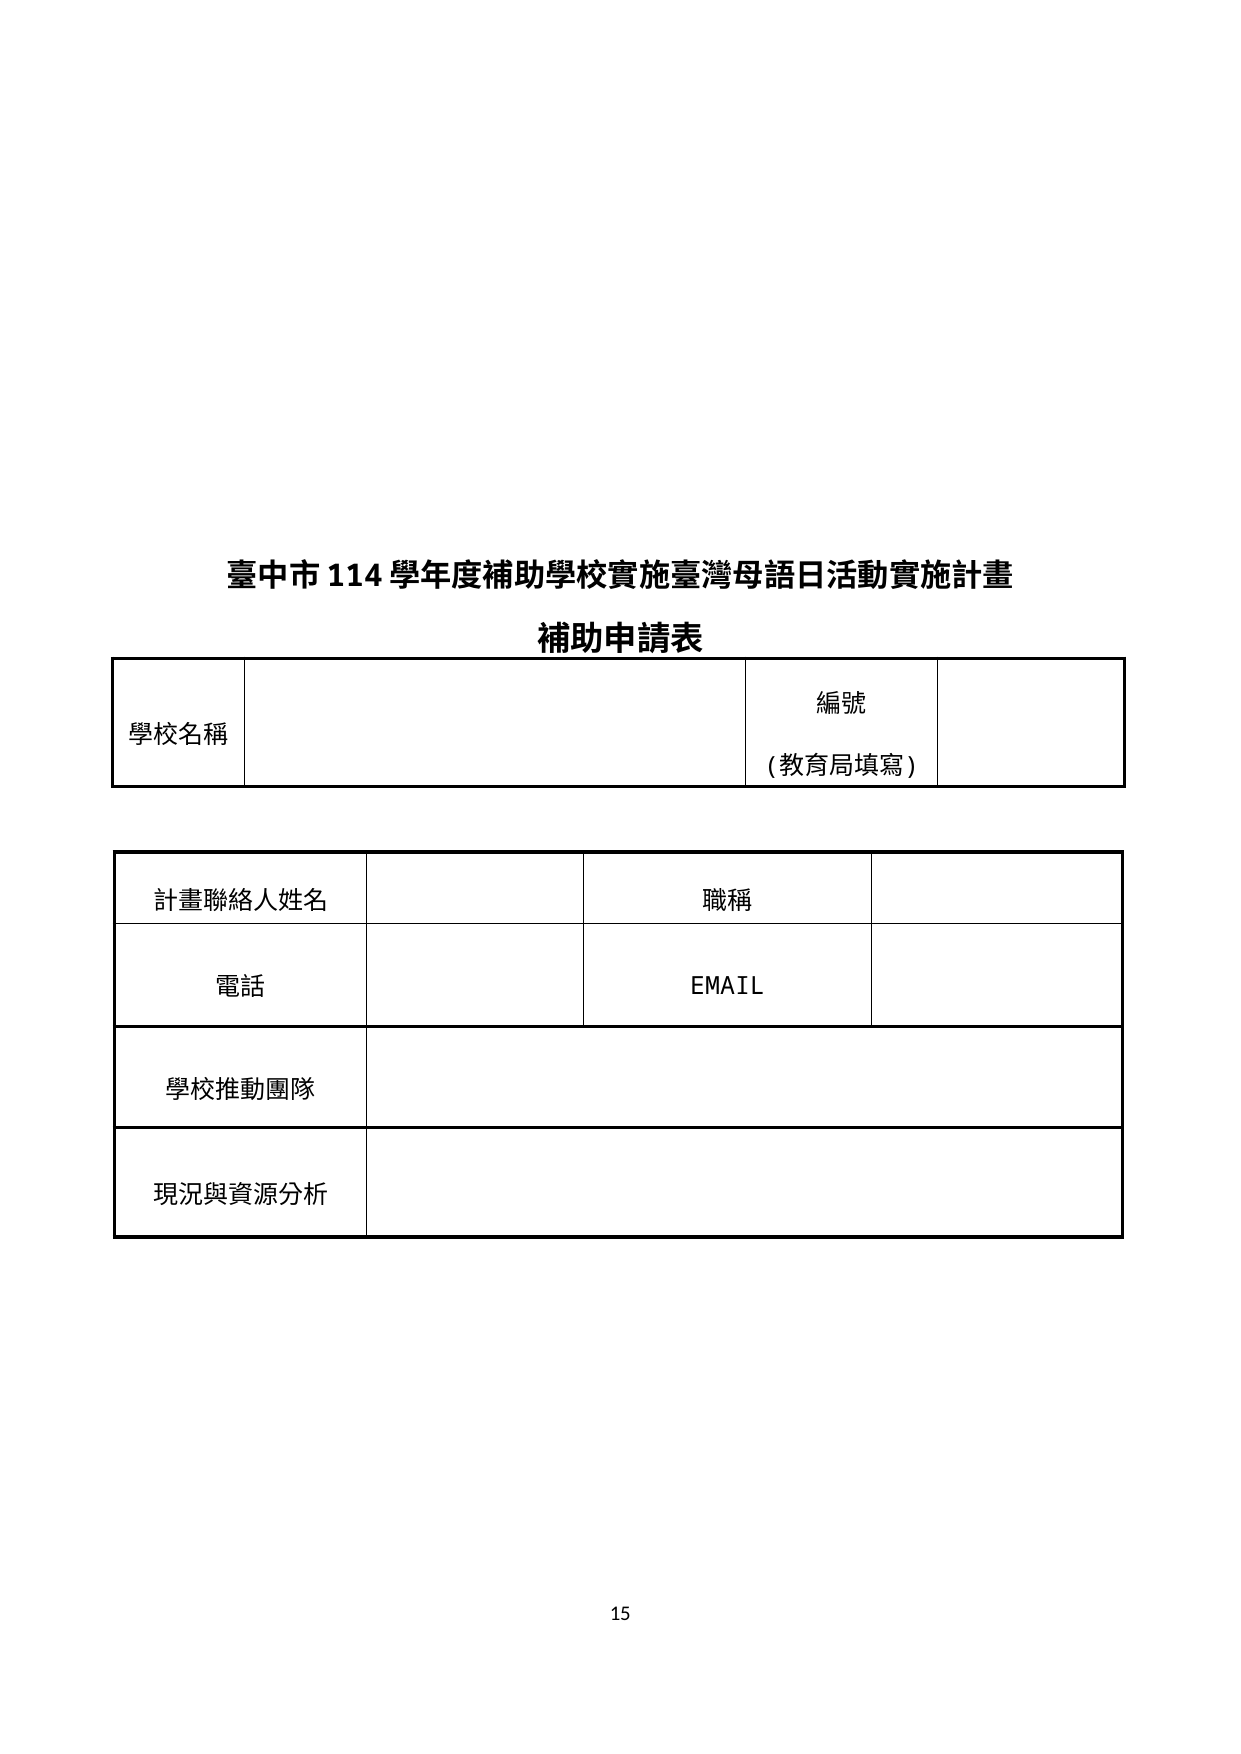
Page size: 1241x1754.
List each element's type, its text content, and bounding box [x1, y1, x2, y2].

table_cell 現況與資源分析 [116, 1129, 366, 1235]
text 臺中市114學年度補助學校實施臺灣母語日活動實施計畫 [112, 532, 1128, 594]
table_cell [367, 1129, 1121, 1235]
table_cell [367, 924, 583, 1024]
table_header 職稱 [584, 854, 871, 923]
table_header 編號 (教育局填寫) [746, 660, 937, 785]
table_cell [367, 1028, 1121, 1126]
table_cell EMAIL [584, 924, 871, 1024]
table_header 學校名稱 [114, 660, 244, 785]
table_cell 學校推動團隊 [116, 1028, 366, 1126]
text 補助申請表 [112, 594, 1128, 657]
table_cell [872, 924, 1121, 1024]
table_header [938, 660, 1123, 785]
table_header 計畫聯絡人姓名 [116, 854, 366, 923]
table_header [245, 660, 745, 785]
table_header [872, 854, 1121, 923]
table_cell 電話 [116, 924, 366, 1024]
table_header [367, 854, 583, 923]
